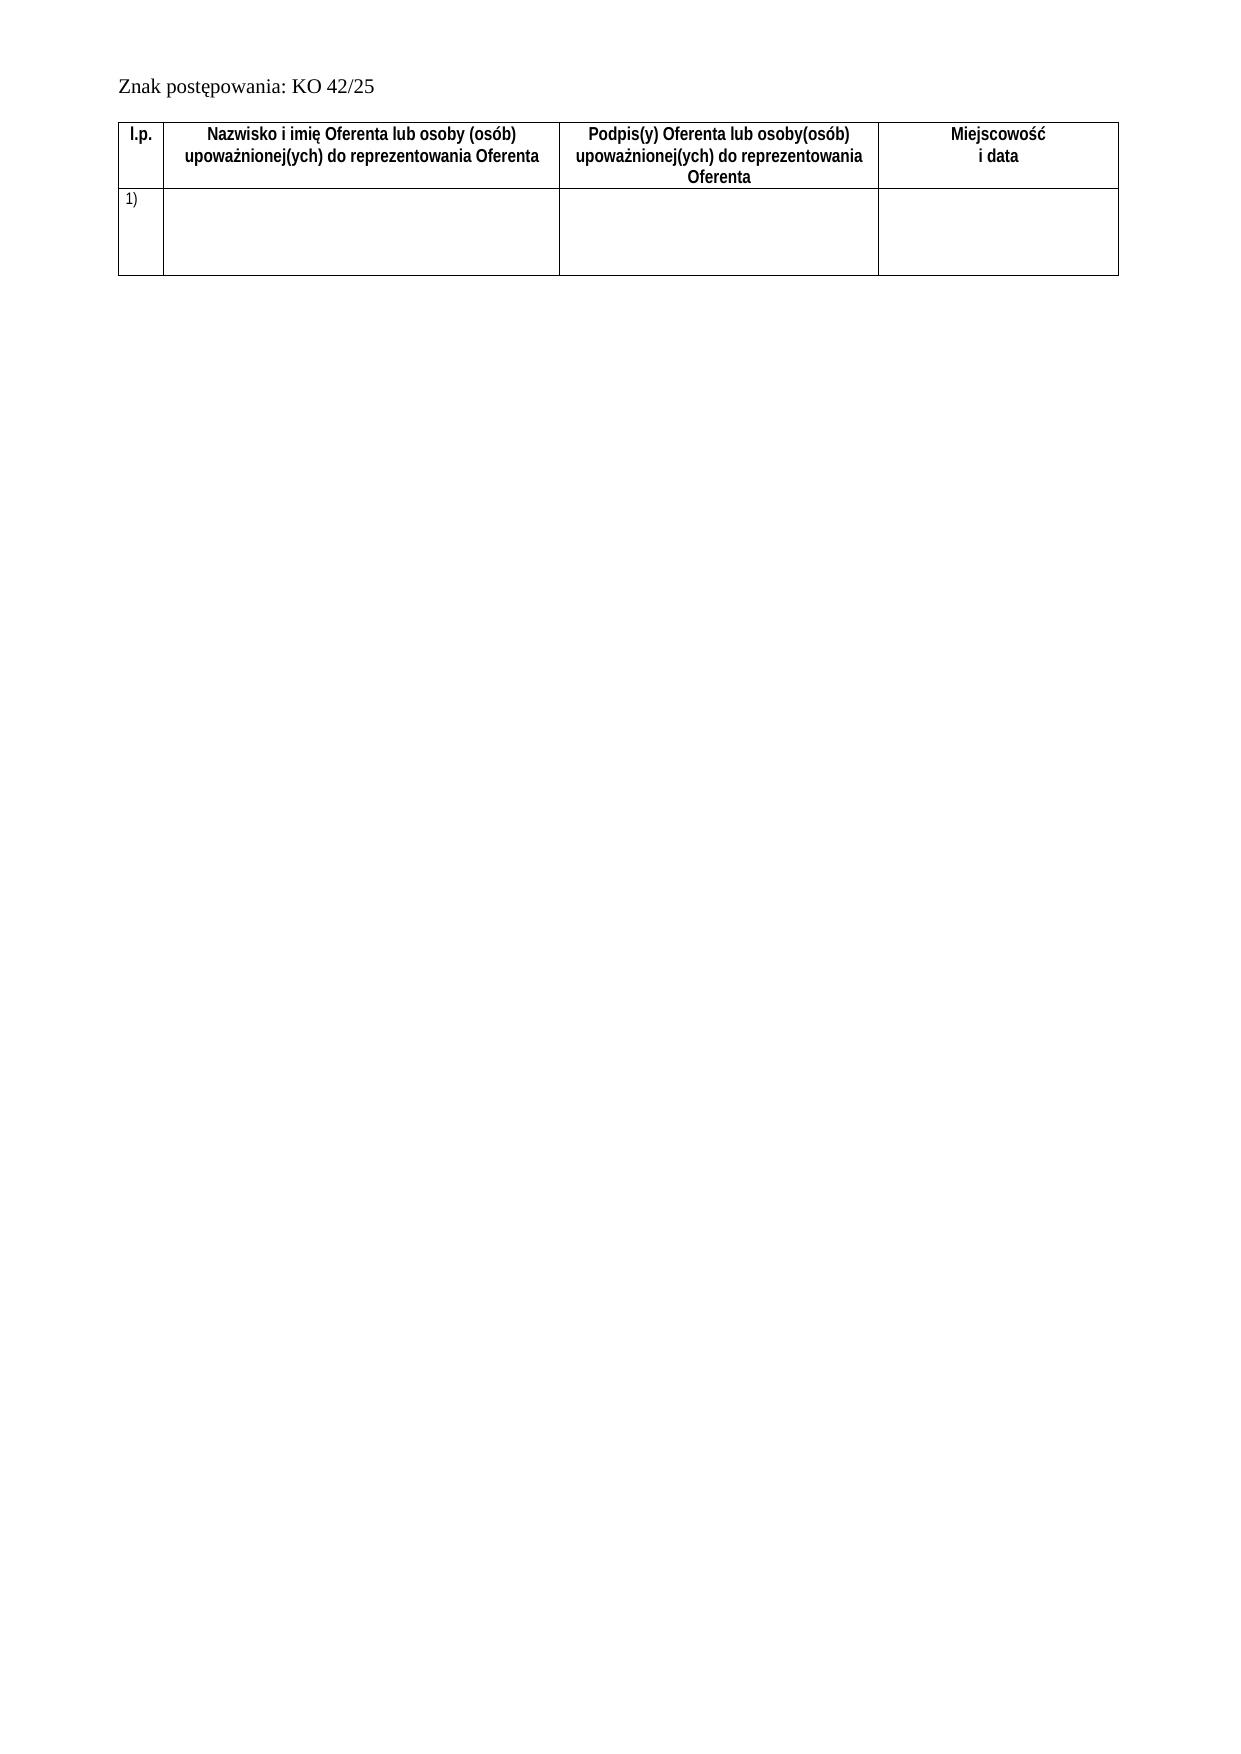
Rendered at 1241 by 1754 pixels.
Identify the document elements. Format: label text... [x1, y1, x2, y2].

table_cell [560, 189, 878, 275]
table_header l.p. [119, 123, 163, 188]
table_cell [879, 189, 1118, 275]
table_cell 1) [119, 189, 163, 275]
table_header Miejscowość i data [879, 123, 1118, 188]
table_cell [164, 189, 559, 275]
table_header Podpis(y) Oferenta lub osoby(osób) upoważnionej(ych) do reprezentowania Oferenta [560, 123, 878, 188]
table_header Nazwisko i imię Oferenta lub osoby (osób) upoważnionej(ych) do reprezentowania Oferenta [164, 123, 559, 188]
